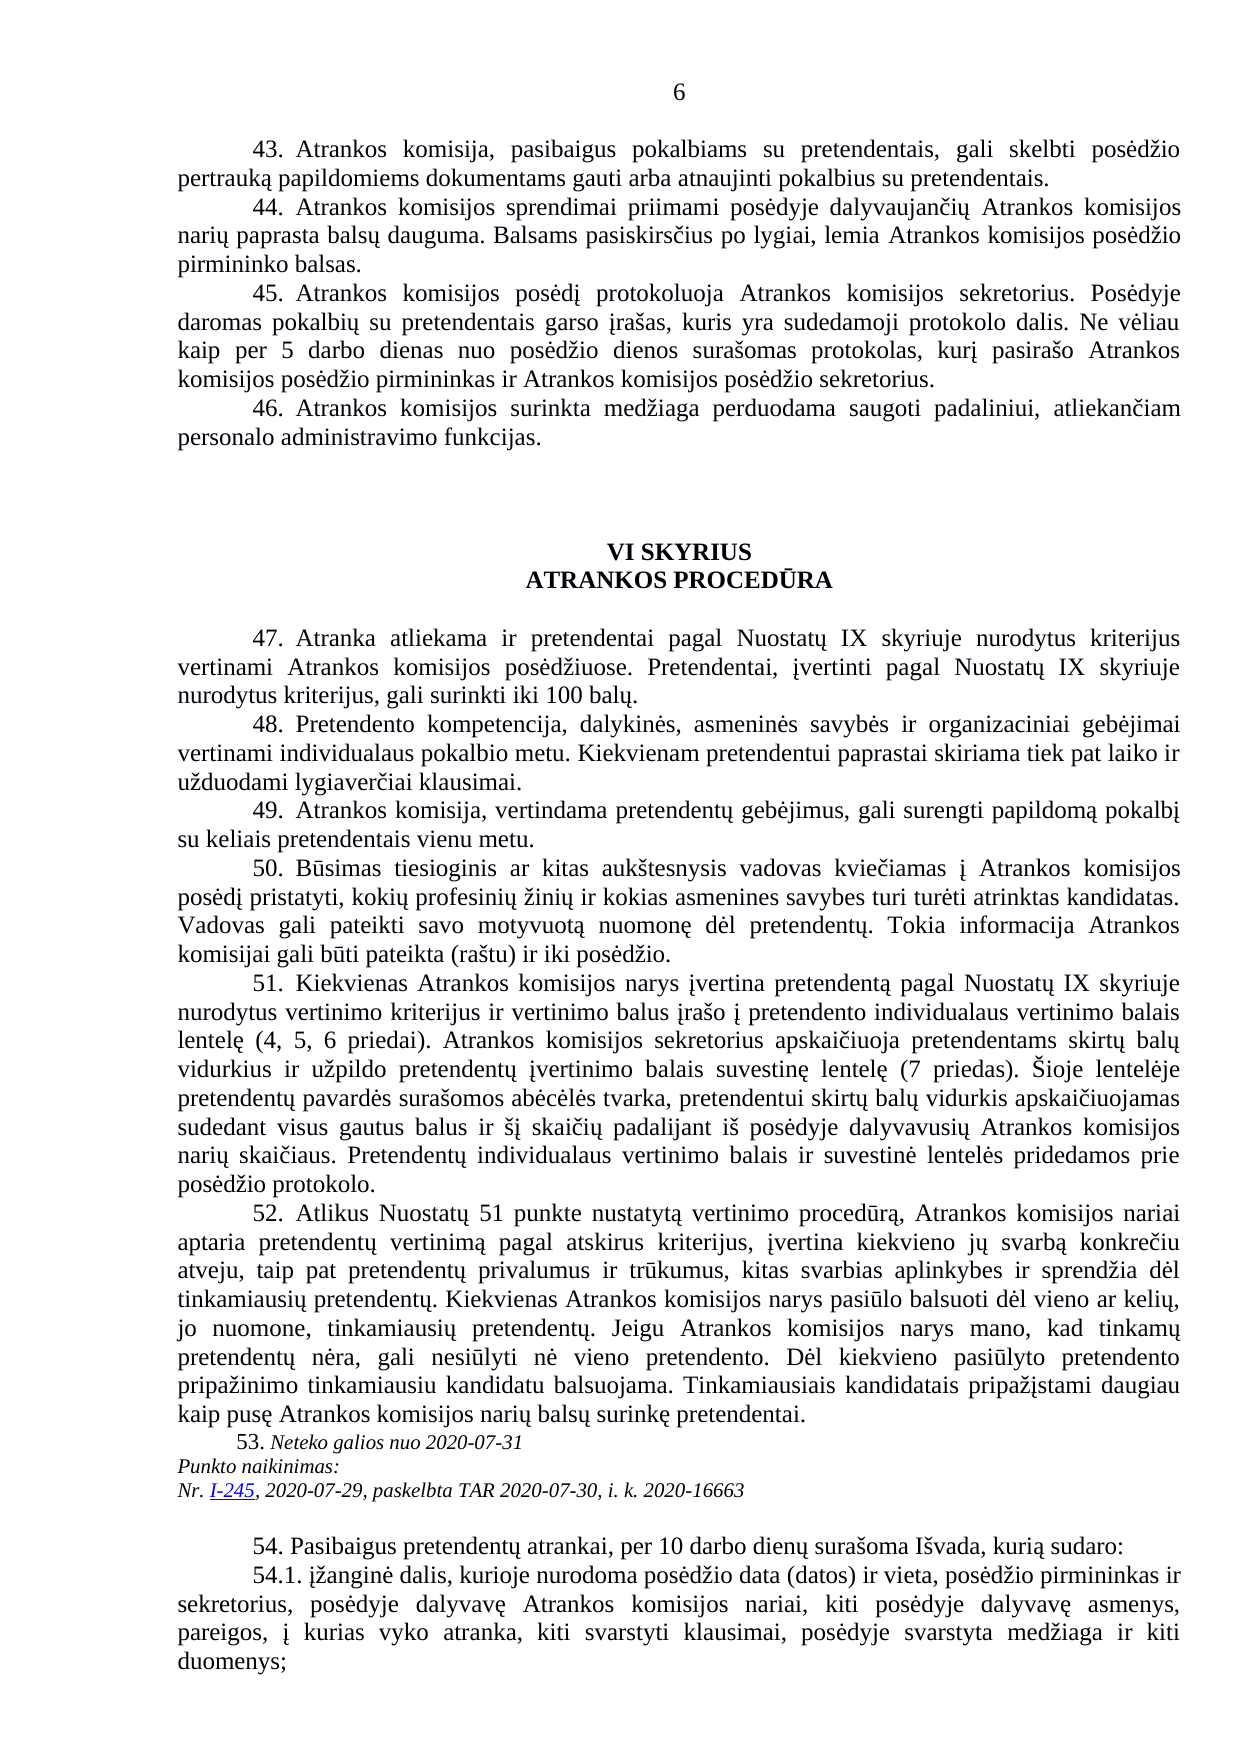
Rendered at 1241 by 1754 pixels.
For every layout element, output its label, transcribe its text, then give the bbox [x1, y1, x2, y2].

text 53. Neteko galios nuo 2020-07-31 [177, 1428, 1181, 1454]
text VI SKYRIUS [177, 537, 1181, 566]
text 47. Atranka atliekama ir pretendentai pagal Nuostatų IX skyriuje nurodytus kriterijus vertinami Atrankos komisijos posėdžiuose. Pretendentai, įvertinti pagal Nuostatų IX skyriuje nurodytus kriterijus, gali surinkti iki 100 balų. [177, 623, 1181, 709]
text 54. Pasibaigus pretendentų atrankai, per 10 darbo dienų surašoma Išvada, kurią sudaro: [177, 1531, 1181, 1560]
text ATRANKOS PROCEDŪRA [177, 566, 1181, 594]
text 52. Atlikus Nuostatų 51 punkte nustatytą vertinimo procedūrą, Atrankos komisijos nariai aptaria pretendentų vertinimą pagal atskirus kriterijus, įvertina kiekvieno jų svarbą konkrečiu atveju, taip pat pretendentų privalumus ir trūkumus, kitas svarbias aplinkybes ir sprendžia dėl tinkamiausių pretendentų. Kiekvienas Atrankos komisijos narys pasiūlo balsuoti dėl vieno ar kelių, jo nuomone, tinkamiausių pretendentų. Jeigu Atrankos komisijos narys mano, kad tinkamų pretendentų nėra, gali nesiūlyti nė vieno pretendento. Dėl kiekvieno pasiūlyto pretendento pripažinimo tinkamiausiu kandidatu balsuojama. Tinkamiausiais kandidatais pripažįstami daugiau kaip pusę Atrankos komisijos narių balsų surinkę pretendentai. [177, 1198, 1181, 1428]
text Nr. I-245, 2020-07-29, paskelbta TAR 2020-07-30, i. k. 2020-16663 [177, 1478, 1181, 1502]
text 54.1. įžanginė dalis, kurioje nurodoma posėdžio data (datos) ir vieta, posėdžio pirmininkas ir sekretorius, posėdyje dalyvavę Atrankos komisijos nariai, kiti posėdyje dalyvavę asmenys, pareigos, į kurias vyko atranka, kiti svarstyti klausimai, posėdyje svarstyta medžiaga ir kiti duomenys; [177, 1560, 1181, 1675]
text Punkto naikinimas: [177, 1454, 1181, 1478]
text 48. Pretendento kompetencija, dalykinės, asmeninės savybės ir organizaciniai gebėjimai vertinami individualaus pokalbio metu. Kiekvienam pretendentui paprastai skiriama tiek pat laiko ir užduodami lygiaverčiai klausimai. [177, 709, 1181, 796]
text 46. Atrankos komisijos surinkta medžiaga perduodama saugoti padaliniui, atliekančiam personalo administravimo funkcijas. [177, 393, 1181, 451]
text 50. Būsimas tiesioginis ar kitas aukštesnysis vadovas kviečiamas į Atrankos komisijos posėdį pristatyti, kokių profesinių žinių ir kokias asmenines savybes turi turėti atrinktas kandidatas. Vadovas gali pateikti savo motyvuotą nuomonę dėl pretendentų. Tokia informacija Atrankos komisijai gali būti pateikta (raštu) ir iki posėdžio. [177, 853, 1181, 968]
text 51. Kiekvienas Atrankos komisijos narys įvertina pretendentą pagal Nuostatų IX skyriuje nurodytus vertinimo kriterijus ir vertinimo balus įrašo į pretendento individualaus vertinimo balais lentelę (4, 5, 6 priedai). Atrankos komisijos sekretorius apskaičiuoja pretendentams skirtų balų vidurkius ir užpildo pretendentų įvertinimo balais suvestinę lentelę (7 priedas). Šioje lentelėje pretendentų pavardės surašomos abėcėlės tvarka, pretendentui skirtų balų vidurkis apskaičiuojamas sudedant visus gautus balus ir šį skaičių padalijant iš posėdyje dalyvavusių Atrankos komisijos narių skaičiaus. Pretendentų individualaus vertinimo balais ir suvestinė lentelės pridedamos prie posėdžio protokolo. [177, 968, 1181, 1198]
text 44. Atrankos komisijos sprendimai priimami posėdyje dalyvaujančių Atrankos komisijos narių paprasta balsų dauguma. Balsams pasiskirsčius po lygiai, lemia Atrankos komisijos posėdžio pirmininko balsas. [177, 192, 1181, 278]
text 49. Atrankos komisija, vertindama pretendentų gebėjimus, gali surengti papildomą pokalbį su keliais pretendentais vienu metu. [177, 796, 1181, 853]
text 45. Atrankos komisijos posėdį protokoluoja Atrankos komisijos sekretorius. Posėdyje daromas pokalbių su pretendentais garso įrašas, kuris yra sudedamoji protokolo dalis. Ne vėliau kaip per 5 darbo dienas nuo posėdžio dienos surašomas protokolas, kurį pasirašo Atrankos komisijos posėdžio pirmininkas ir Atrankos komisijos posėdžio sekretorius. [177, 278, 1181, 393]
text 43. Atrankos komisija, pasibaigus pokalbiams su pretendentais, gali skelbti posėdžio pertrauką papildomiems dokumentams gauti arba atnaujinti pokalbius su pretendentais. [177, 134, 1181, 192]
